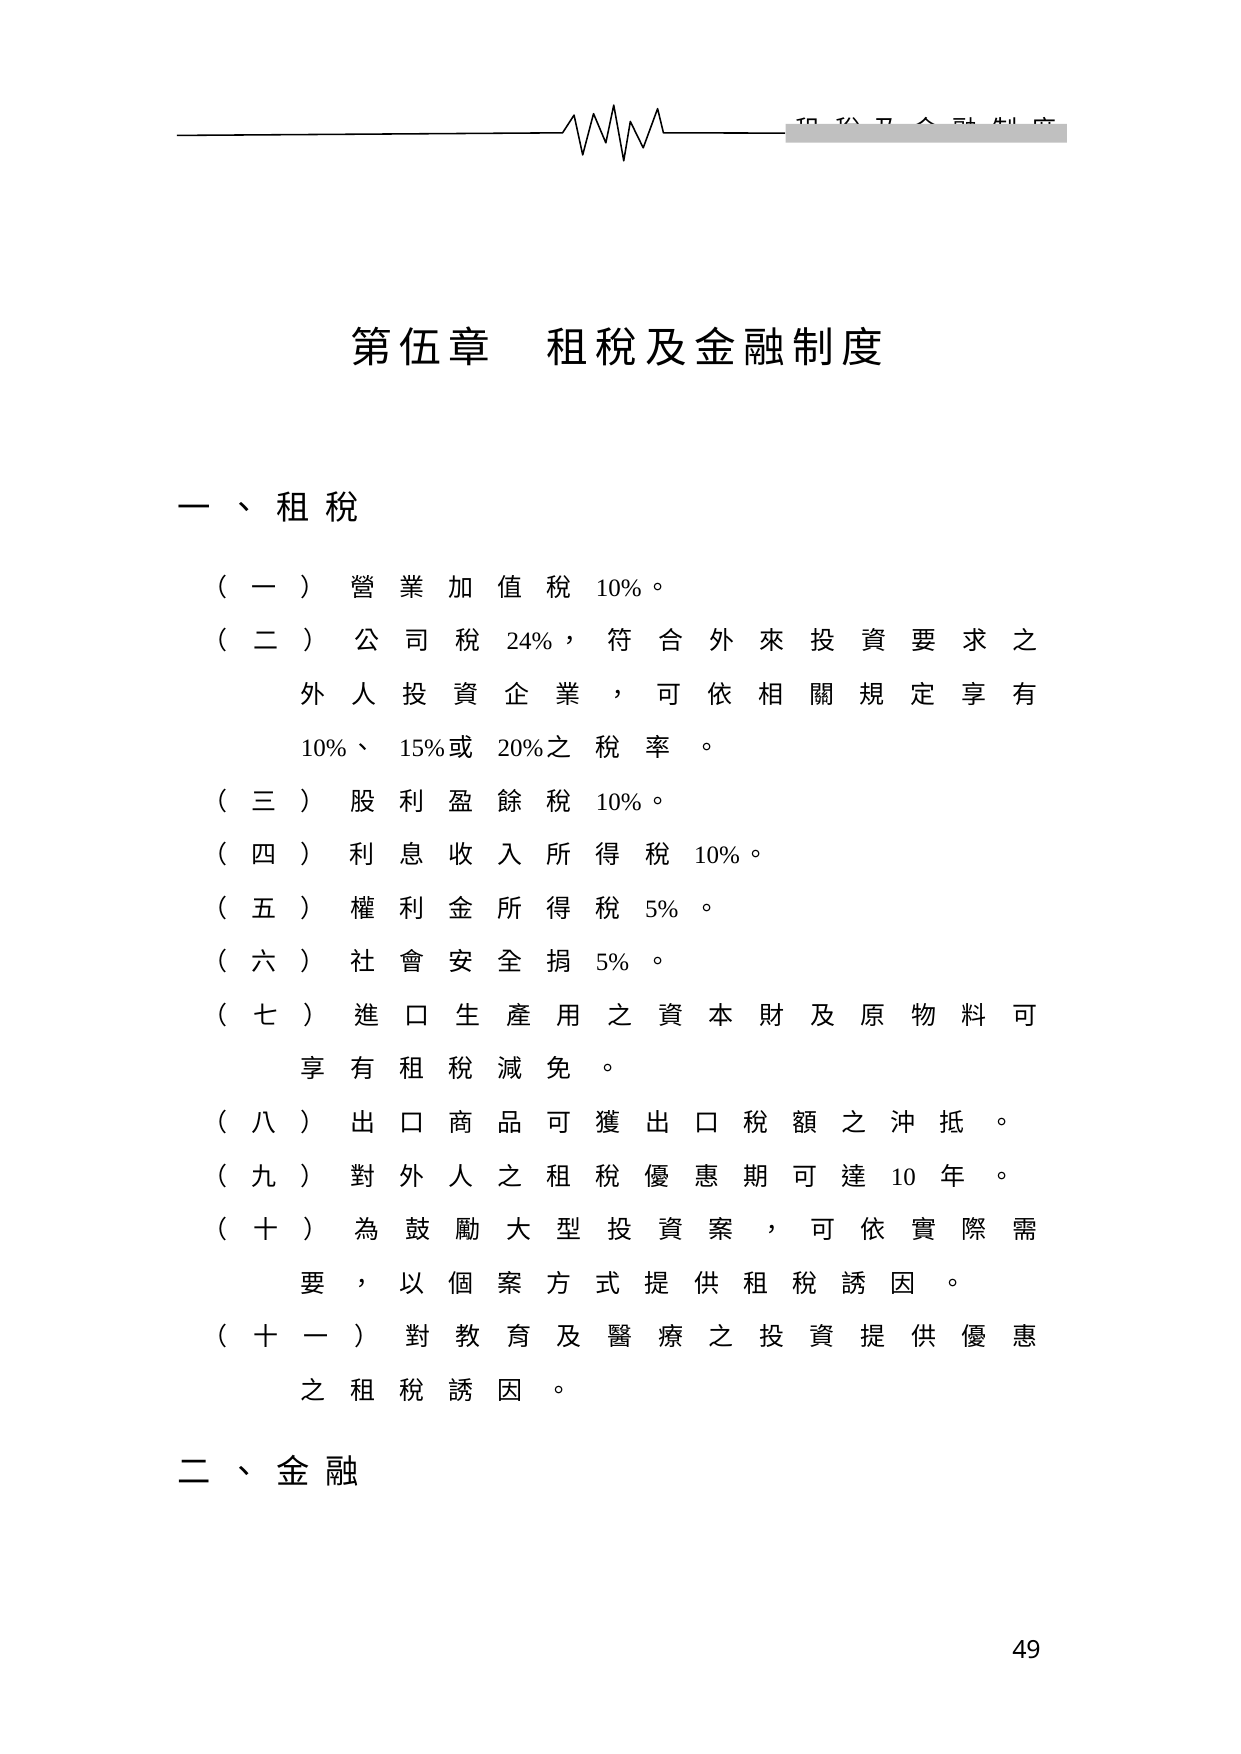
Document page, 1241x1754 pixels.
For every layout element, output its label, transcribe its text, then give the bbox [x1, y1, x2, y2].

text （十）為鼓勵大型投資案，可依實際需要，以個案方式提供租稅誘因。 [202, 1201, 1063, 1308]
text 一、租稅 [178, 478, 1063, 532]
text （六）社會安全捐5%。 [202, 933, 1063, 987]
text （一）營業加值稅10%。 [202, 558, 1063, 612]
text （三）股利盈餘稅10%。 [202, 773, 1063, 826]
text （九）對外人之租稅優惠期可達10年。 [202, 1147, 1063, 1201]
text 第伍章 租稅及金融制度 [178, 291, 1063, 398]
text （七）進口生產用之資本財及原物料可享有租稅減免。 [202, 987, 1063, 1094]
text （十一）對教育及醫療之投資提供優惠之租稅誘因。 [202, 1308, 1063, 1415]
text （五）權利金所得稅5%。 [202, 880, 1063, 933]
text 二、金融 [178, 1442, 1063, 1495]
text （八）出口商品可獲出口稅額之沖抵。 [202, 1094, 1063, 1147]
text （二）公司稅24%，符合外來投資要求之外人投資企業，可依相關規定享有10%、15%或20%之稅率。 [202, 612, 1063, 773]
text （四）利息收入所得稅10%。 [202, 826, 1063, 880]
